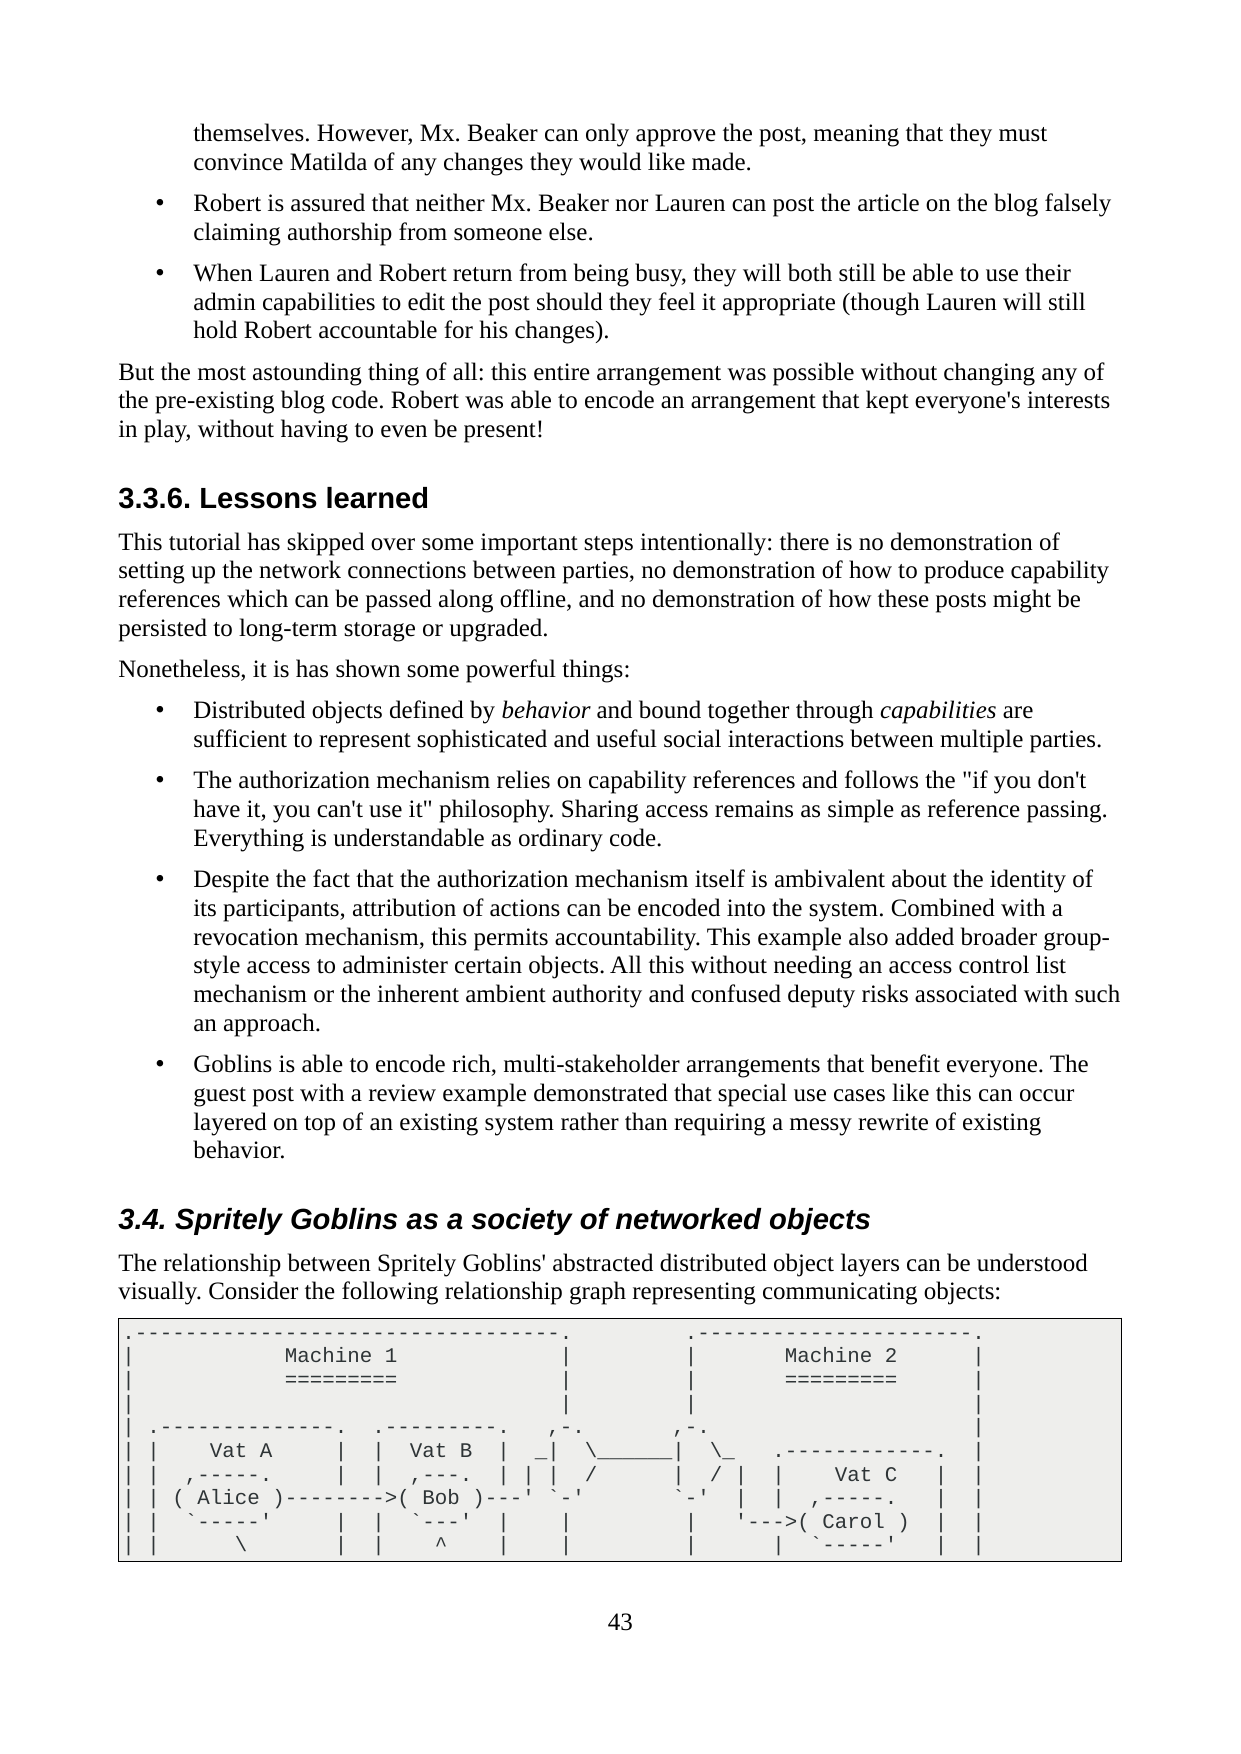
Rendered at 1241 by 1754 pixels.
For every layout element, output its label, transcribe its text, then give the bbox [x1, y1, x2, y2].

text Nonetheless, it is has shown some powerful things: [118, 654, 1122, 683]
text | ========= | | ========= | [119, 1365, 1121, 1389]
list themselves. However, Mx. Beaker can only approve the post, meaning that they must convince Matilda of any changes they would like made. [156, 118, 1122, 176]
text | | Vat A | | Vat B | _| \______| \_ .------------. | [119, 1436, 1121, 1459]
list When Lauren and Robert return from being busy, they will both still be able to use their admin capabilities to edit the post should they feel it appropriate (though Lauren will still hold Robert accountable for his changes). [156, 258, 1122, 344]
text | | ( Alice )-------->( Bob )---' `-' `-' | | ,-----. | | [119, 1483, 1121, 1507]
text | | \ | | ^ | | | | `-----' | | [119, 1531, 1121, 1561]
list Distributed objects defined by behavior and bound together through capabilities are sufficient to represent sophisticated and useful social interactions between multiple parties. [156, 695, 1122, 753]
list Goblins is able to encode rich, multi-stakeholder arrangements that benefit everyone. The guest post with a review example demonstrated that special use cases like this can occur layered on top of an existing system rather than requiring a messy rewrite of existing behavior. [156, 1049, 1122, 1164]
text | | `-----' | | `---' | | | '--->( Carol ) | | [119, 1507, 1121, 1531]
subtitle Spritely Goblins as a society of networked objects [118, 1202, 1122, 1235]
list The authorization mechanism relies on capability references and follows the "if you don't have it, you can't use it" philosophy. Sharing access remains as simple as reference passing. Everything is understandable as ordinary code. [156, 765, 1122, 852]
text The relationship between Spritely Goblins' abstracted distributed object layers can be understood visually. Consider the following relationship graph representing communicating objects: [118, 1248, 1122, 1305]
list Despite the fact that the authorization mechanism itself is ambivalent about the identity of its participants, attribution of actions can be encoded into the system. Combined with a revocation mechanism, this permits accountability. This example also added broader group-style access to administer certain objects. All this without needing an access control list mechanism or the inherent ambient authority and confused deputy risks associated with such an approach. [156, 864, 1122, 1037]
subtitle Lessons learned [118, 481, 1122, 514]
text | Machine 1 | | Machine 2 | [119, 1341, 1121, 1365]
text But the most astounding thing of all: this entire arrangement was possible without changing any of the pre-existing blog code. Robert was able to encode an arrangement that kept everyone's interests in play, without having to even be present! [118, 357, 1122, 443]
text | .--------------. .---------. ,-. ,-. | [119, 1412, 1121, 1436]
text | | ,-----. | | ,---. | | | / | / | | Vat C | | [119, 1459, 1121, 1483]
list Robert is assured that neither Mx. Beaker nor Lauren can post the article on the blog falsely claiming authorship from someone else. [156, 188, 1122, 246]
text This tutorial has skipped over some important steps intentionally: there is no demonstration of setting up the network connections between parties, no demonstration of how to produce capability references which can be passed along offline, and no demonstration of how these posts might be persisted to long-term storage or upgraded. [118, 527, 1122, 642]
text | | | | [119, 1389, 1121, 1412]
text .----------------------------------. .----------------------. [119, 1319, 1121, 1341]
